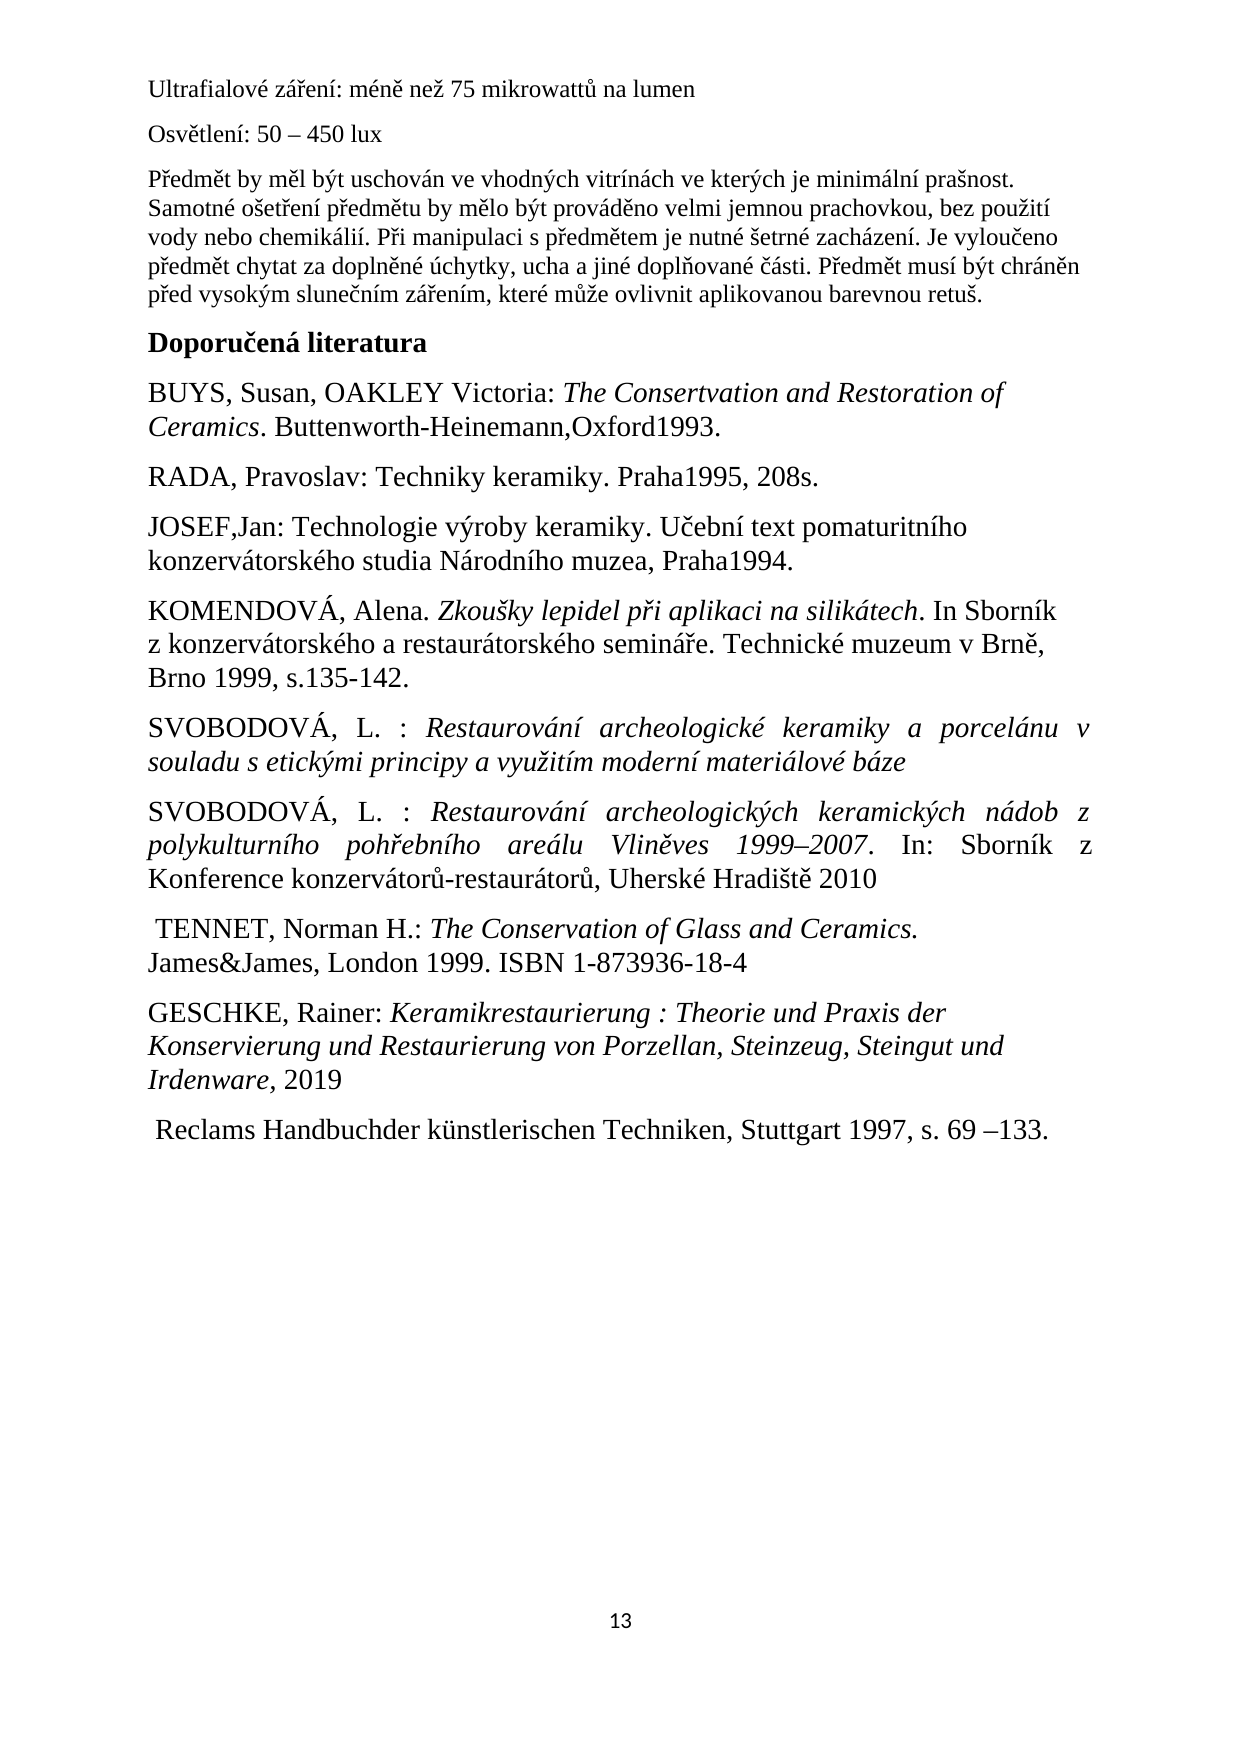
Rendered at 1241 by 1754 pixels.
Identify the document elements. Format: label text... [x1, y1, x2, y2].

text JOSEF,Jan: Technologie výroby keramiky. Učební text pomaturitního konzervátorského studia Národního muzea, Praha1994. [148, 509, 1093, 576]
text RADA, Pravoslav: Techniky keramiky. Praha1995, 208s. [148, 459, 1093, 492]
text Osvětlení: 50 – 450 lux [148, 119, 1093, 148]
text SVOBODOVÁ, L. : Restaurování archeologické keramiky a porcelánu v souladu s etickými principy a využitím moderní materiálové báze [148, 710, 1093, 777]
text KOMENDOVÁ, Alena. Zkoušky lepidel při aplikaci na silikátech. In Sborník z konzervátorského a restaurátorského semináře. Technické muzeum v Brně, Brno 1999, s.135-142. [148, 593, 1093, 693]
text Předmět by měl být uschován ve vhodných vitrínách ve kterých je minimální prašnost. Samotné ošetření předmětu by mělo být prováděno velmi jemnou prachovkou, bez použití vody nebo chemikálií. Při manipulaci s předmětem je nutné šetrné zacházení. Je vyloučeno předmět chytat za doplněné úchytky, ucha a jiné doplňované části. Předmět musí být chráněn před vysokým slunečním zářením, které může ovlivnit aplikovanou barevnou retuš. [148, 164, 1093, 308]
text Doporučená literatura [148, 325, 1093, 358]
text GESCHKE, Rainer: Keramikrestaurierung : Theorie und Praxis der Konservierung und Restaurierung von Porzellan, Steinzeug, Steingut und Irdenware, 2019 [148, 995, 1093, 1096]
text BUYS, Susan, OAKLEY Victoria: The Consertvation and Restoration of Ceramics. Buttenworth-Heinemann,Oxford1993. [148, 375, 1093, 442]
text TENNET, Norman H.: The Conservation of Glass and Ceramics. James&James, London 1999. ISBN 1-873936-18-4 [148, 911, 1093, 978]
text SVOBODOVÁ, L. : Restaurování archeologických keramických nádob z polykulturního pohřebního areálu Vliněves 1999–2007. In: Sborník z Konference konzervátorů-restaurátorů, Uherské Hradiště 2010 [148, 794, 1093, 894]
text Ultrafialové záření: méně než 75 mikrowattů na lumen [148, 74, 1093, 102]
text Reclams Handbuchder künstlerischen Techniken, Stuttgart 1997, s. 69 –133. [148, 1112, 1093, 1146]
